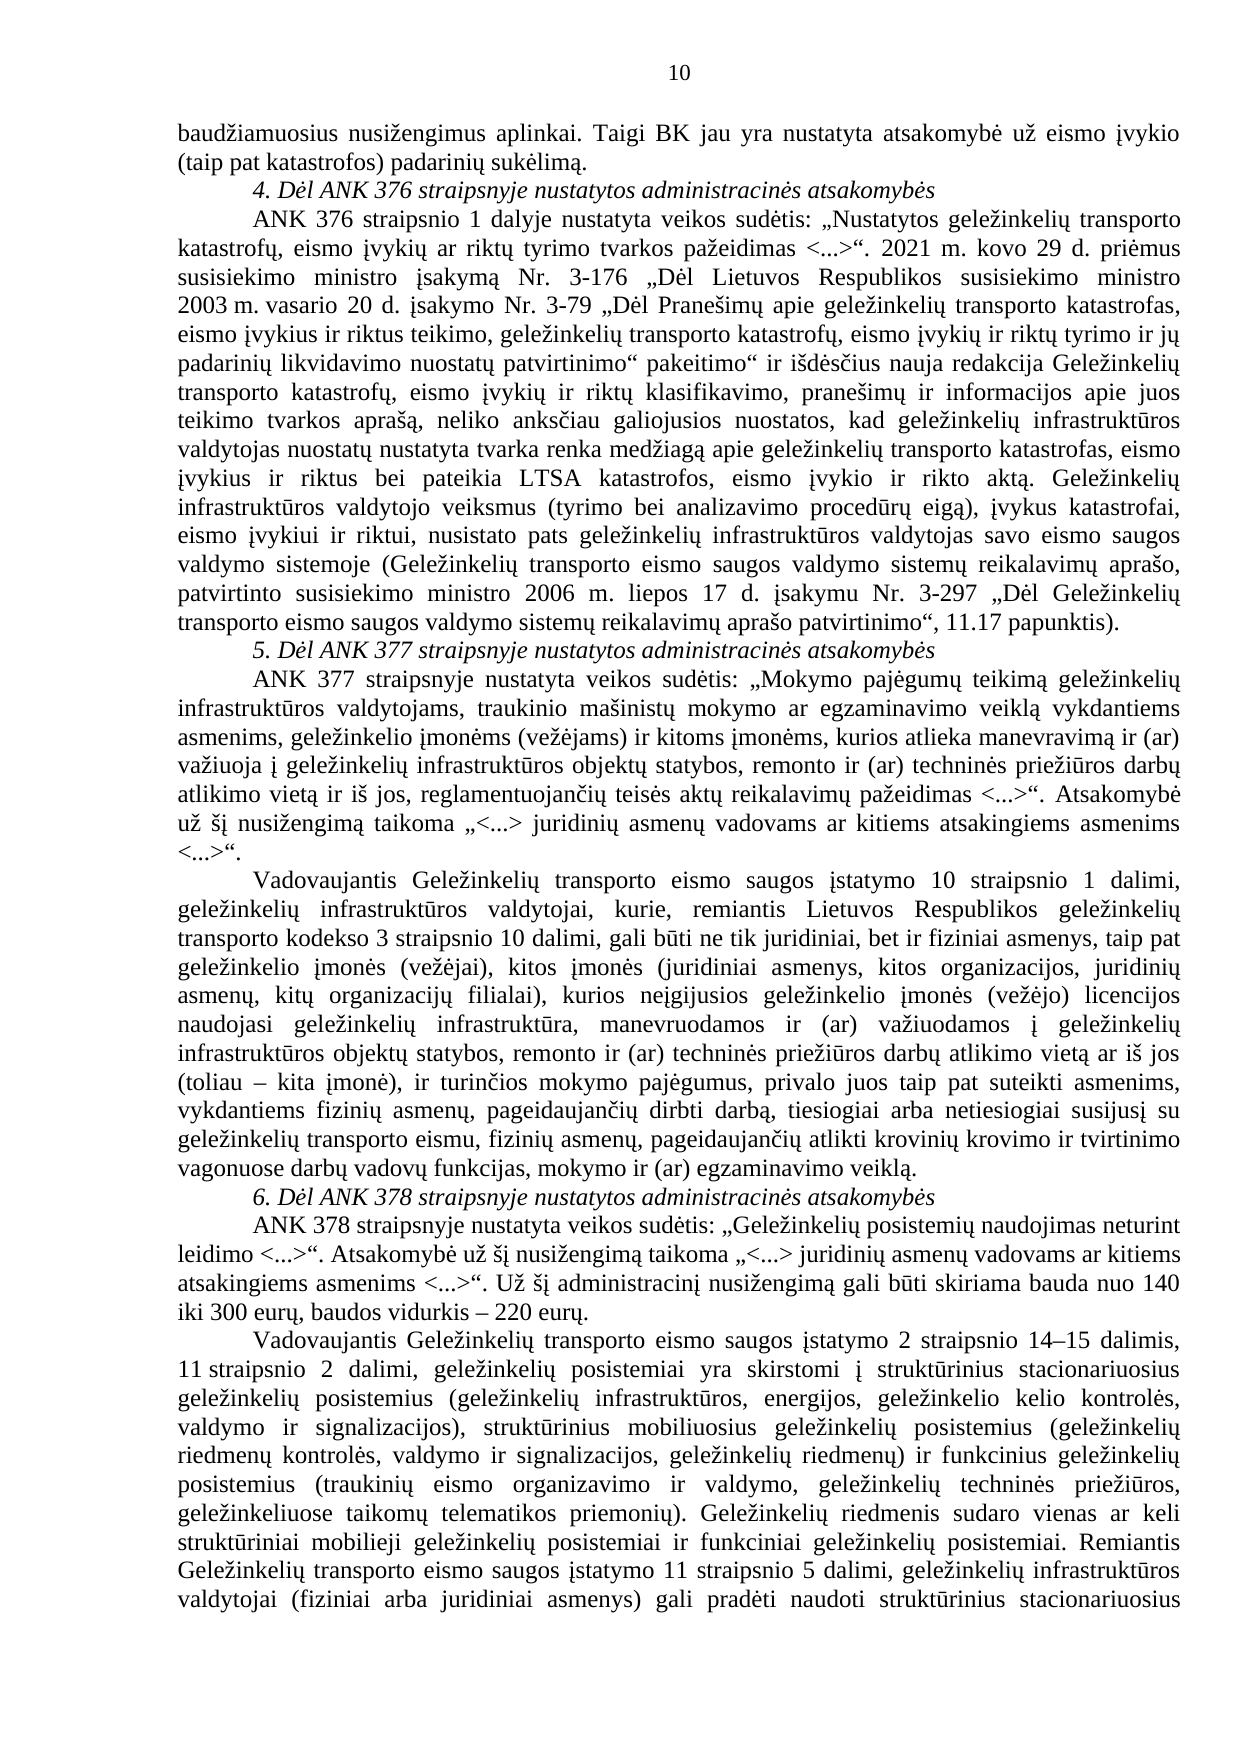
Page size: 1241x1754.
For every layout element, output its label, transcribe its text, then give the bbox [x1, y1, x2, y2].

text ANK 377 straipsnyje nustatyta veikos sudėtis: „Mokymo pajėgumų teikimą geležinkelių infrastruktūros valdytojams, traukinio mašinistų mokymo ar egzaminavimo veiklą vykdantiems asmenims, geležinkelio įmonėms (vežėjams) ir kitoms įmonėms, kurios atlieka manevravimą ir (ar) važiuoja į geležinkelių infrastruktūros objektų statybos, remonto ir (ar) techninės priežiūros darbų atlikimo vietą ir iš jos, reglamentuojančių teisės aktų reikalavimų pažeidimas <...>“. Atsakomybė už šį nusižengimą taikoma „<...> juridinių asmenų vadovams ar kitiems atsakingiems asmenims <...>“. [177, 664, 1181, 866]
text 5. Dėl ANK 377 straipsnyje nustatytos administracinės atsakomybės [177, 636, 1181, 664]
text Vadovaujantis Geležinkelių transporto eismo saugos įstatymo 2 straipsnio 14–15 dalimis, 11 straipsnio 2 dalimi, geležinkelių posistemiai yra skirstomi į struktūrinius stacionariuosius geležinkelių posistemius (geležinkelių infrastruktūros, energijos, geležinkelio kelio kontrolės, valdymo ir signalizacijos), struktūrinius mobiliuosius geležinkelių posistemius (geležinkelių riedmenų kontrolės, valdymo ir signalizacijos, geležinkelių riedmenų) ir funkcinius geležinkelių posistemius (traukinių eismo organizavimo ir valdymo, geležinkelių techninės priežiūros, geležinkeliuose taikomų telematikos priemonių). Geležinkelių riedmenis sudaro vienas ar keli struktūriniai mobilieji geležinkelių posistemiai ir funkciniai geležinkelių posistemiai. Remiantis Geležinkelių transporto eismo saugos įstatymo 11 straipsnio 5 dalimi, geležinkelių infrastruktūros valdytojai (fiziniai arba juridiniai asmenys) gali pradėti naudoti struktūrinius stacionariuosius [177, 1326, 1181, 1613]
text 4. Dėl ANK 376 straipsnyje nustatytos administracinės atsakomybės [177, 176, 1181, 204]
text Vadovaujantis Geležinkelių transporto eismo saugos įstatymo 10 straipsnio 1 dalimi, geležinkelių infrastruktūros valdytojai, kurie, remiantis Lietuvos Respublikos geležinkelių transporto kodekso 3 straipsnio 10 dalimi, gali būti ne tik juridiniai, bet ir fiziniai asmenys, taip pat geležinkelio įmonės (vežėjai), kitos įmonės (juridiniai asmenys, kitos organizacijos, juridinių asmenų, kitų organizacijų filialai), kurios neįgijusios geležinkelio įmonės (vežėjo) licencijos naudojasi geležinkelių infrastruktūra, manevruodamos ir (ar) važiuodamos į geležinkelių infrastruktūros objektų statybos, remonto ir (ar) techninės priežiūros darbų atlikimo vietą ar iš jos (toliau – kita įmonė), ir turinčios mokymo pajėgumus, privalo juos taip pat suteikti asmenims, vykdantiems fizinių asmenų, pageidaujančių dirbti darbą, tiesiogiai arba netiesiogiai susijusį su geležinkelių transporto eismu, fizinių asmenų, pageidaujančių atlikti krovinių krovimo ir tvirtinimo vagonuose darbų vadovų funkcijas, mokymo ir (ar) egzaminavimo veiklą. [177, 866, 1181, 1182]
text 6. Dėl ANK 378 straipsnyje nustatytos administracinės atsakomybės [177, 1182, 1181, 1211]
text ANK 378 straipsnyje nustatyta veikos sudėtis: „Geležinkelių posistemių naudojimas neturint leidimo <...>“. Atsakomybė už šį nusižengimą taikoma „<...> juridinių asmenų vadovams ar kitiems atsakingiems asmenims <...>“. Už šį administracinį nusižengimą gali būti skiriama bauda nuo 140 iki 300 eurų, baudos vidurkis – 220 eurų. [177, 1211, 1181, 1326]
text ANK 376 straipsnio 1 dalyje nustatyta veikos sudėtis: „Nustatytos geležinkelių transporto katastrofų, eismo įvykių ar riktų tyrimo tvarkos pažeidimas <...>“. 2021 m. kovo 29 d. priėmus susisiekimo ministro įsakymą Nr. 3-176 „Dėl Lietuvos Respublikos susisiekimo ministro 2003 m. vasario 20 d. įsakymo Nr. 3-79 „Dėl Pranešimų apie geležinkelių transporto katastrofas, eismo įvykius ir riktus teikimo, geležinkelių transporto katastrofų, eismo įvykių ir riktų tyrimo ir jų padarinių likvidavimo nuostatų patvirtinimo“ pakeitimo“ ir išdėsčius nauja redakcija Geležinkelių transporto katastrofų, eismo įvykių ir riktų klasifikavimo, pranešimų ir informacijos apie juos teikimo tvarkos aprašą, neliko anksčiau galiojusios nuostatos, kad geležinkelių infrastruktūros valdytojas nuostatų nustatyta tvarka renka medžiagą apie geležinkelių transporto katastrofas, eismo įvykius ir riktus bei pateikia LTSA katastrofos, eismo įvykio ir rikto aktą. Geležinkelių infrastruktūros valdytojo veiksmus (tyrimo bei analizavimo procedūrų eigą), įvykus katastrofai, eismo įvykiui ir riktui, nusistato pats geležinkelių infrastruktūros valdytojas savo eismo saugos valdymo sistemoje (Geležinkelių transporto eismo saugos valdymo sistemų reikalavimų aprašo, patvirtinto susisiekimo ministro 2006 m. liepos 17 d. įsakymu Nr. 3-297 „Dėl Geležinkelių transporto eismo saugos valdymo sistemų reikalavimų aprašo patvirtinimo“, 11.17 papunktis). [177, 204, 1181, 636]
text baudžiamuosius nusižengimus aplinkai. Taigi BK jau yra nustatyta atsakomybė už eismo įvykio (taip pat katastrofos) padarinių sukėlimą. [177, 118, 1181, 176]
